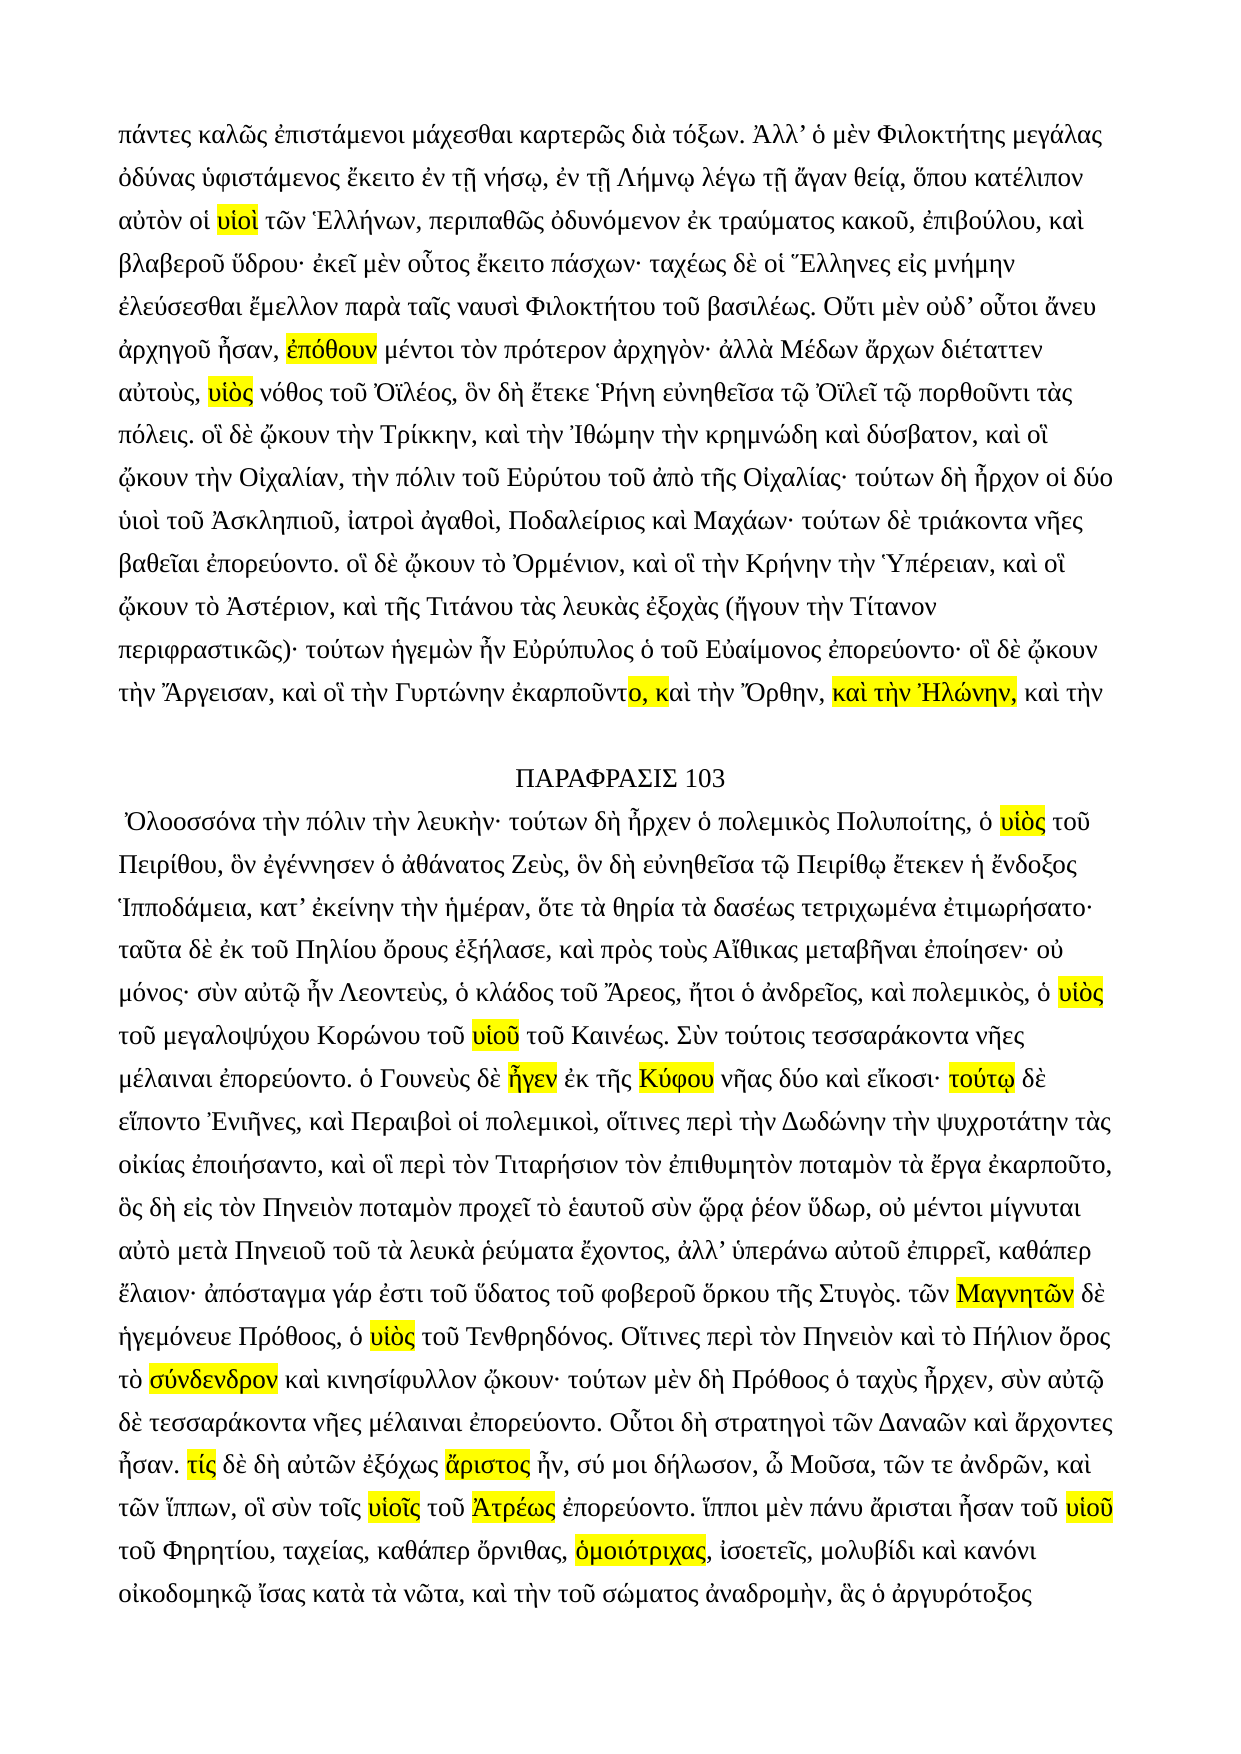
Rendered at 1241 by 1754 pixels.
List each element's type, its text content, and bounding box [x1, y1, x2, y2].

text ΠΑΡΑΦΡΑΣΙΣ 103 [118, 762, 1122, 793]
text Ὀλοοσσόνα τὴν πόλιν τὴν λευκὴν· τούτων δὴ ἦρχεν ὁ πολεμικὸς Πολυποίτης, ὁ υἱὸς τοῦ Πειρίθου, ὃν ἐγέννησεν ὁ ἀθάνατος Ζεὺς, ὃν δὴ εὐνηθεῖσα τῷ Πειρίθῳ ἔτεκεν ἡ ἔνδοξος Ἱπποδάμεια, κατ’ ἐκείνην τὴν ἡμέραν, ὅτε τὰ θηρία τὰ δασέως τετριχωμένα ἐτιμωρήσατο· ταῦτα δὲ ἐκ τοῦ Πηλίου ὄρους ἐξήλασε, καὶ πρὸς τοὺς Αἴθικας μεταβῆναι ἐποίησεν· οὐ μόνος· σὺν αὐτῷ ἦν Λεοντεὺς, ὁ κλάδος τοῦ Ἄρεος, ἤτοι ὁ ἀνδρεῖος, καὶ πολεμικὸς, ὁ υἱὸς τοῦ μεγαλοψύχου Κορώνου τοῦ υἱοῦ τοῦ Καινέως. Σὺν τούτοις τεσσαράκοντα νῆες μέλαιναι ἐπορεύοντο. ὁ Γουνεὺς δὲ ἦγεν ἐκ τῆς Κύφου νῆας δύο καὶ εἴκοσι· τούτῳ δὲ εἵποντο Ἐνιῆνες, καὶ Περαιβοὶ οἱ πολεμικοὶ, οἵτινες περὶ τὴν Δωδώνην τὴν ψυχροτάτην τὰς οἰκίας ἐποιήσαντο, καὶ οἳ περὶ τὸν Τιταρήσιον τὸν ἐπιθυμητὸν ποταμὸν τὰ ἔργα ἐκαρποῦτο, ὃς δὴ εἰς τὸν Πηνειὸν ποταμὸν προχεῖ τὸ ἑαυτοῦ σὺν ᾥρᾳ ῥέον ὕδωρ, οὐ μέντοι μίγνυται αὐτὸ μετὰ Πηνειοῦ τοῦ τὰ λευκὰ ῥεύματα ἔχοντος, ἀλλ’ ὑπεράνω αὐτοῦ ἐπιρρεῖ, καθάπερ ἔλαιον· ἀπόσταγμα γάρ ἐστι τοῦ ὕδατος τοῦ φοβεροῦ ὅρκου τῆς Στυγὸς. τῶν Μαγνητῶν δὲ ἡγεμόνευε Πρόθοος, ὁ υἱὸς τοῦ Τενθρηδόνος. Οἵτινες περὶ τὸν Πηνειὸν καὶ τὸ Πήλιον ὄρος τὸ σύνδενδρον καὶ κινησίφυλλον ᾤκουν· τούτων μὲν δὴ Πρόθοος ὁ ταχὺς ἦρχεν, σὺν αὐτῷ δὲ τεσσαράκοντα νῆες μέλαιναι ἐπορεύοντο. Οὗτοι δὴ στρατηγοὶ τῶν Δαναῶν καὶ ἄρχοντες ἦσαν. τίς δὲ δὴ αὐτῶν ἐξόχως ἄριστος ἦν, σύ μοι δήλωσον, ὦ Μοῦσα, τῶν τε ἀνδρῶν, καὶ τῶν ἵππων, οἳ σὺν τοῖς υἱοῖς τοῦ Ἀτρέως ἐπορεύοντο. ἵπποι μὲν πάνυ ἄρισται ἦσαν τοῦ υἱοῦ τοῦ Φηρητίου, ταχείας, καθάπερ ὄρνιθας, ὁμοιότριχας, ἰσοετεῖς, μολυβίδι καὶ κανόνι οἰκοδομηκῷ ἴσας κατὰ τὰ νῶτα, καὶ τὴν τοῦ σώματος ἀναδρομὴν, ἃς ὁ ἀργυρότοξος [118, 805, 1122, 1608]
text πάντες καλῶς ἐπιστάμενοι μάχεσθαι καρτερῶς διὰ τόξων. Ἀλλ’ ὁ μὲν Φιλοκτήτης μεγάλας ὀδύνας ὑφιστάμενος ἔκειτο ἐν τῇ νήσῳ, ἐν τῇ Λήμνῳ λέγω τῇ ἄγαν θείᾳ, ὅπου κατέλιπον αὐτὸν οἱ υἱοὶ τῶν Ἑλλήνων, περιπαθῶς ὀδυνόμενον ἐκ τραύματος κακοῦ, ἐπιβούλου, καὶ βλαβεροῦ ὕδρου· ἐκεῖ μὲν οὗτος ἔκειτο πάσχων· ταχέως δὲ οἱ Ἕλληνες εἰς μνήμην ἐλεύσεσθαι ἔμελλον παρὰ ταῖς ναυσὶ Φιλοκτήτου τοῦ βασιλέως. Οὔτι μὲν οὐδ’ οὗτοι ἄνευ ἀρχηγοῦ ἦσαν, ἐπόθουν μέντοι τὸν πρότερον ἀρχηγὸν· ἀλλὰ Μέδων ἄρχων διέταττεν αὐτοὺς, υἱὸς νόθος τοῦ Ὀϊλέος, ὃν δὴ ἔτεκε Ῥήνη εὐνηθεῖσα τῷ Ὀϊλεῖ τῷ πορθοῦντι τὰς πόλεις. οἳ δὲ ᾤκουν τὴν Τρίκκην, καὶ τὴν Ἰθώμην τὴν κρημνώδη καὶ δύσβατον, καὶ οἳ ᾤκουν τὴν Οἰχαλίαν, τὴν πόλιν τοῦ Εὐρύτου τοῦ ἀπὸ τῆς Οἰχαλίας· τούτων δὴ ἦρχον οἱ δύο ὑιοὶ τοῦ Ἀσκληπιοῦ, ἰατροὶ ἀγαθοὶ, Ποδαλείριος καὶ Μαχάων· τούτων δὲ τριάκοντα νῆες βαθεῖαι ἐπορεύοντο. οἳ δὲ ᾤκουν τὸ Ὀρμένιον, καὶ οἳ τὴν Κρήνην τὴν Ὑπέρειαν, καὶ οἳ ᾤκουν τὸ Ἀστέριον, καὶ τῆς Τιτάνου τὰς λευκὰς ἐξοχὰς (ἤγουν τὴν Τίτανον περιφραστικῶς)· τούτων ἡγεμὼν ἦν Εὐρύπυλος ὁ τοῦ Εὐαίμονος ἐπορεύοντο· οἳ δὲ ᾤκουν τὴν Ἄργεισαν, καὶ οἳ τὴν Γυρτώνην ἐκαρποῦντο, καὶ τὴν Ὄρθην, καὶ τὴν Ἠλώνην, καὶ τὴν [118, 118, 1122, 707]
